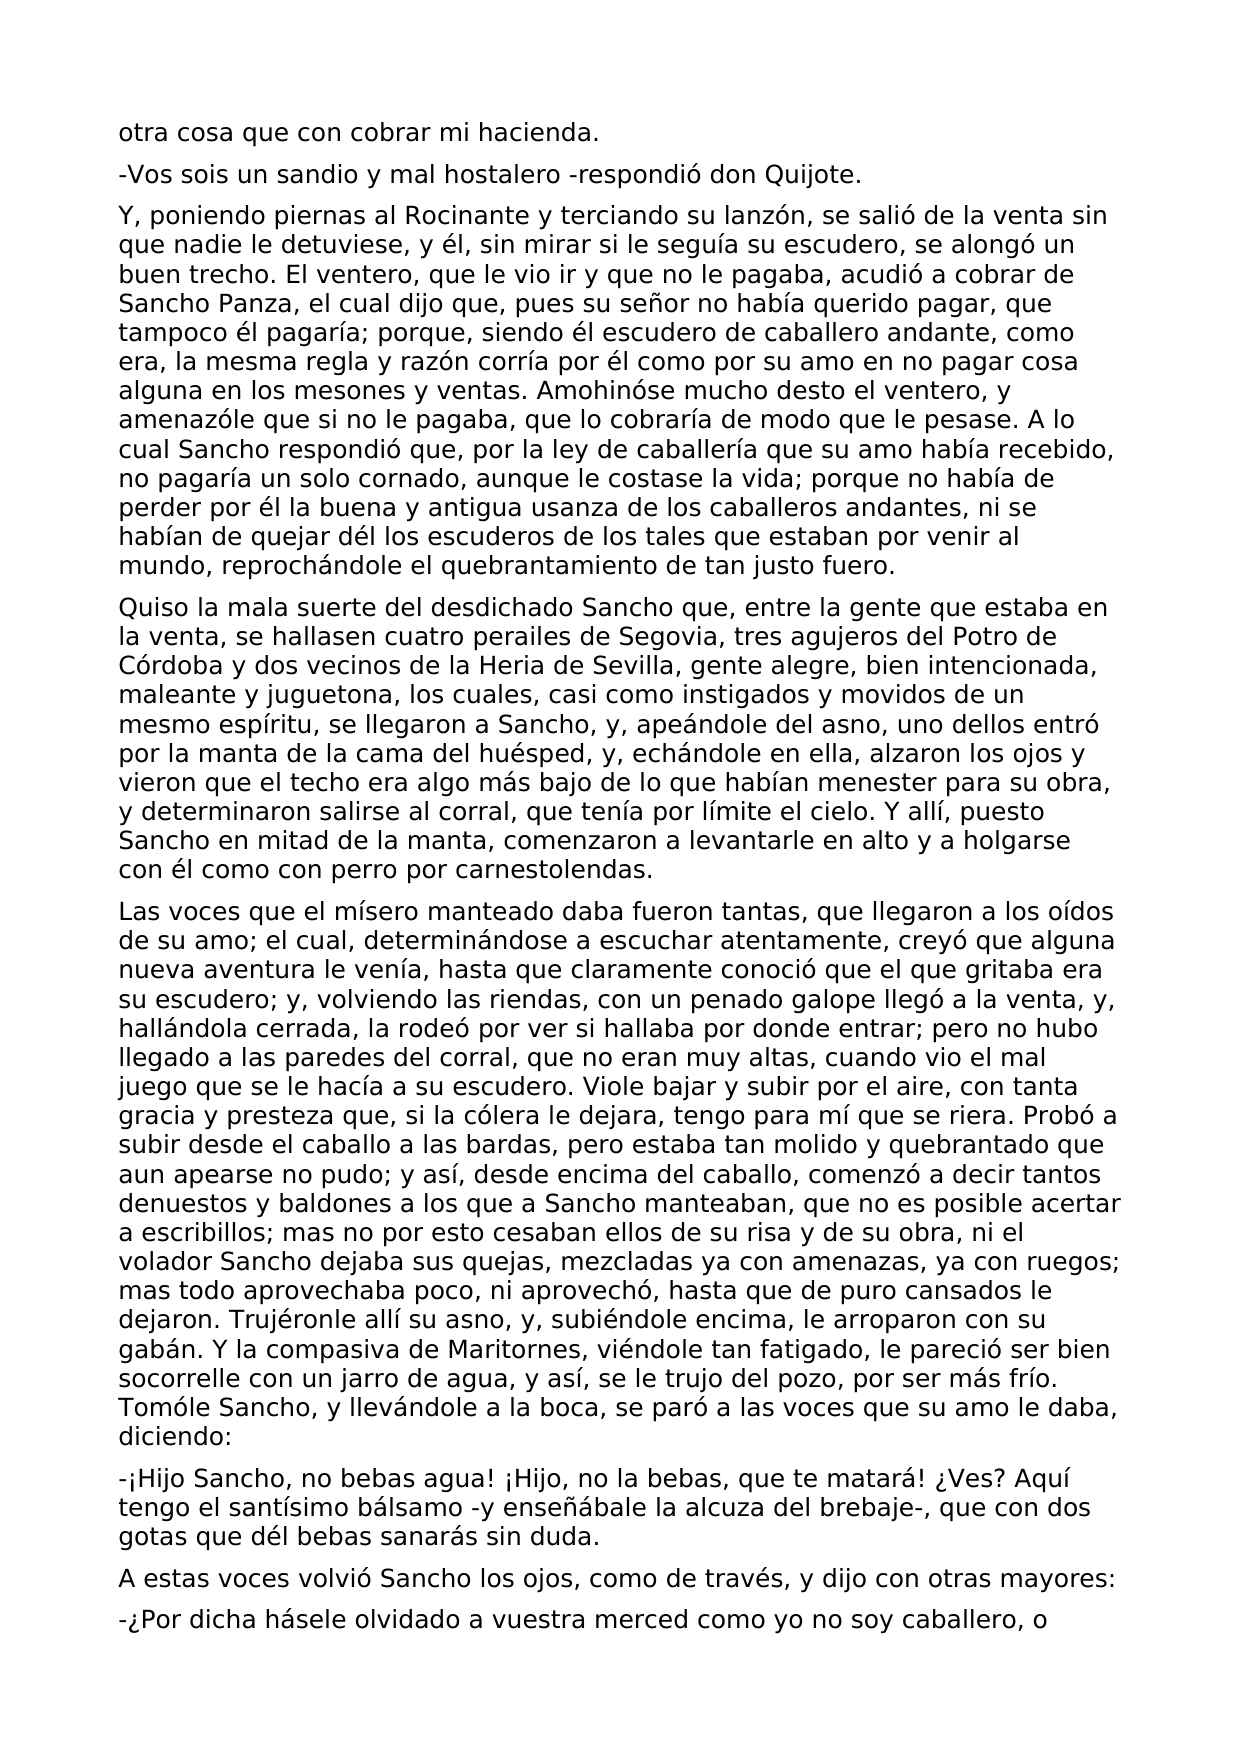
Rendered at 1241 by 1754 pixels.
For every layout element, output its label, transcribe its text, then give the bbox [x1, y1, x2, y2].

text -¿Por dicha hásele olvidado a vuestra merced como yo no soy caballero, o [118, 1606, 1122, 1635]
text -¡Hijo Sancho, no bebas agua! ¡Hijo, no la bebas, que te matará! ¿Ves? Aquí tengo el santísimo bálsamo -y enseñábale la alcuza del brebaje-, que con dos gotas que dél bebas sanarás sin duda. [118, 1464, 1122, 1551]
text Las voces que el mísero manteado daba fueron tantas, que llegaron a los oídos de su amo; el cual, determinándose a escuchar atentamente, creyó que alguna nueva aventura le venía, hasta que claramente conoció que el que gritaba era su escudero; y, volviendo las riendas, con un penado galope llegó a la venta, y, hallándola cerrada, la rodeó por ver si hallaba por donde entrar; pero no hubo llegado a las paredes del corral, que no eran muy altas, cuando vio el mal juego que se le hacía a su escudero. Viole bajar y subir por el aire, con tanta gracia y presteza que, si la cólera le dejara, tengo para mí que se riera. Probó a subir desde el caballo a las bardas, pero estaba tan molido y quebrantado que aun apearse no pudo; y así, desde encima del caballo, comenzó a decir tantos denuestos y baldones a los que a Sancho manteaban, que no es posible acertar a escribillos; mas no por esto cesaban ellos de su risa y de su obra, ni el volador Sancho dejaba sus quejas, mezcladas ya con amenazas, ya con ruegos; mas todo aprovechaba poco, ni aprovechó, hasta que de puro cansados le dejaron. Trujéronle allí su asno, y, subiéndole encima, le arroparon con su gabán. Y la compasiva de Maritornes, viéndole tan fatigado, le pareció ser bien socorrelle con un jarro de agua, y así, se le trujo del pozo, por ser más frío. Tomóle Sancho, y llevándole a la boca, se paró a las voces que su amo le daba, diciendo: [118, 897, 1122, 1451]
text Y, poniendo piernas al Rocinante y terciando su lanzón, se salió de la venta sin que nadie le detuviese, y él, sin mirar si le seguía su escudero, se alongó un buen trecho. El ventero, que le vio ir y que no le pagaba, acudió a cobrar de Sancho Panza, el cual dijo que, pues su señor no había querido pagar, que tampoco él pagaría; porque, siendo él escudero de caballero andante, como era, la mesma regla y razón corría por él como por su amo en no pagar cosa alguna en los mesones y ventas. Amohinóse mucho desto el ventero, y amenazóle que si no le pagaba, que lo cobraría de modo que le pesase. A lo cual Sancho respondió que, por la ley de caballería que su amo había recebido, no pagaría un solo cornado, aunque le costase la vida; porque no había de perder por él la buena y antigua usanza de los caballeros andantes, ni se habían de quejar dél los escuderos de los tales que estaban por venir al mundo, reprochándole el quebrantamiento de tan justo fuero. [118, 201, 1122, 581]
text A estas voces volvió Sancho los ojos, como de través, y dijo con otras mayores: [118, 1564, 1122, 1593]
text Quiso la mala suerte del desdichado Sancho que, entre la gente que estaba en la venta, se hallasen cuatro perailes de Segovia, tres agujeros del Potro de Córdoba y dos vecinos de la Heria de Sevilla, gente alegre, bien intencionada, maleante y juguetona, los cuales, casi como instigados y movidos de un mesmo espíritu, se llegaron a Sancho, y, apeándole del asno, uno dellos entró por la manta de la cama del huésped, y, echándole en ella, alzaron los ojos y vieron que el techo era algo más bajo de lo que habían menester para su obra, y determinaron salirse al corral, que tenía por límite el cielo. Y allí, puesto Sancho en mitad de la manta, comenzaron a levantarle en alto y a holgarse con él como con perro por carnestolendas. [118, 593, 1122, 885]
text otra cosa que con cobrar mi hacienda. [118, 118, 1122, 147]
text -Vos sois un sandio y mal hostalero -respondió don Quijote. [118, 160, 1122, 189]
